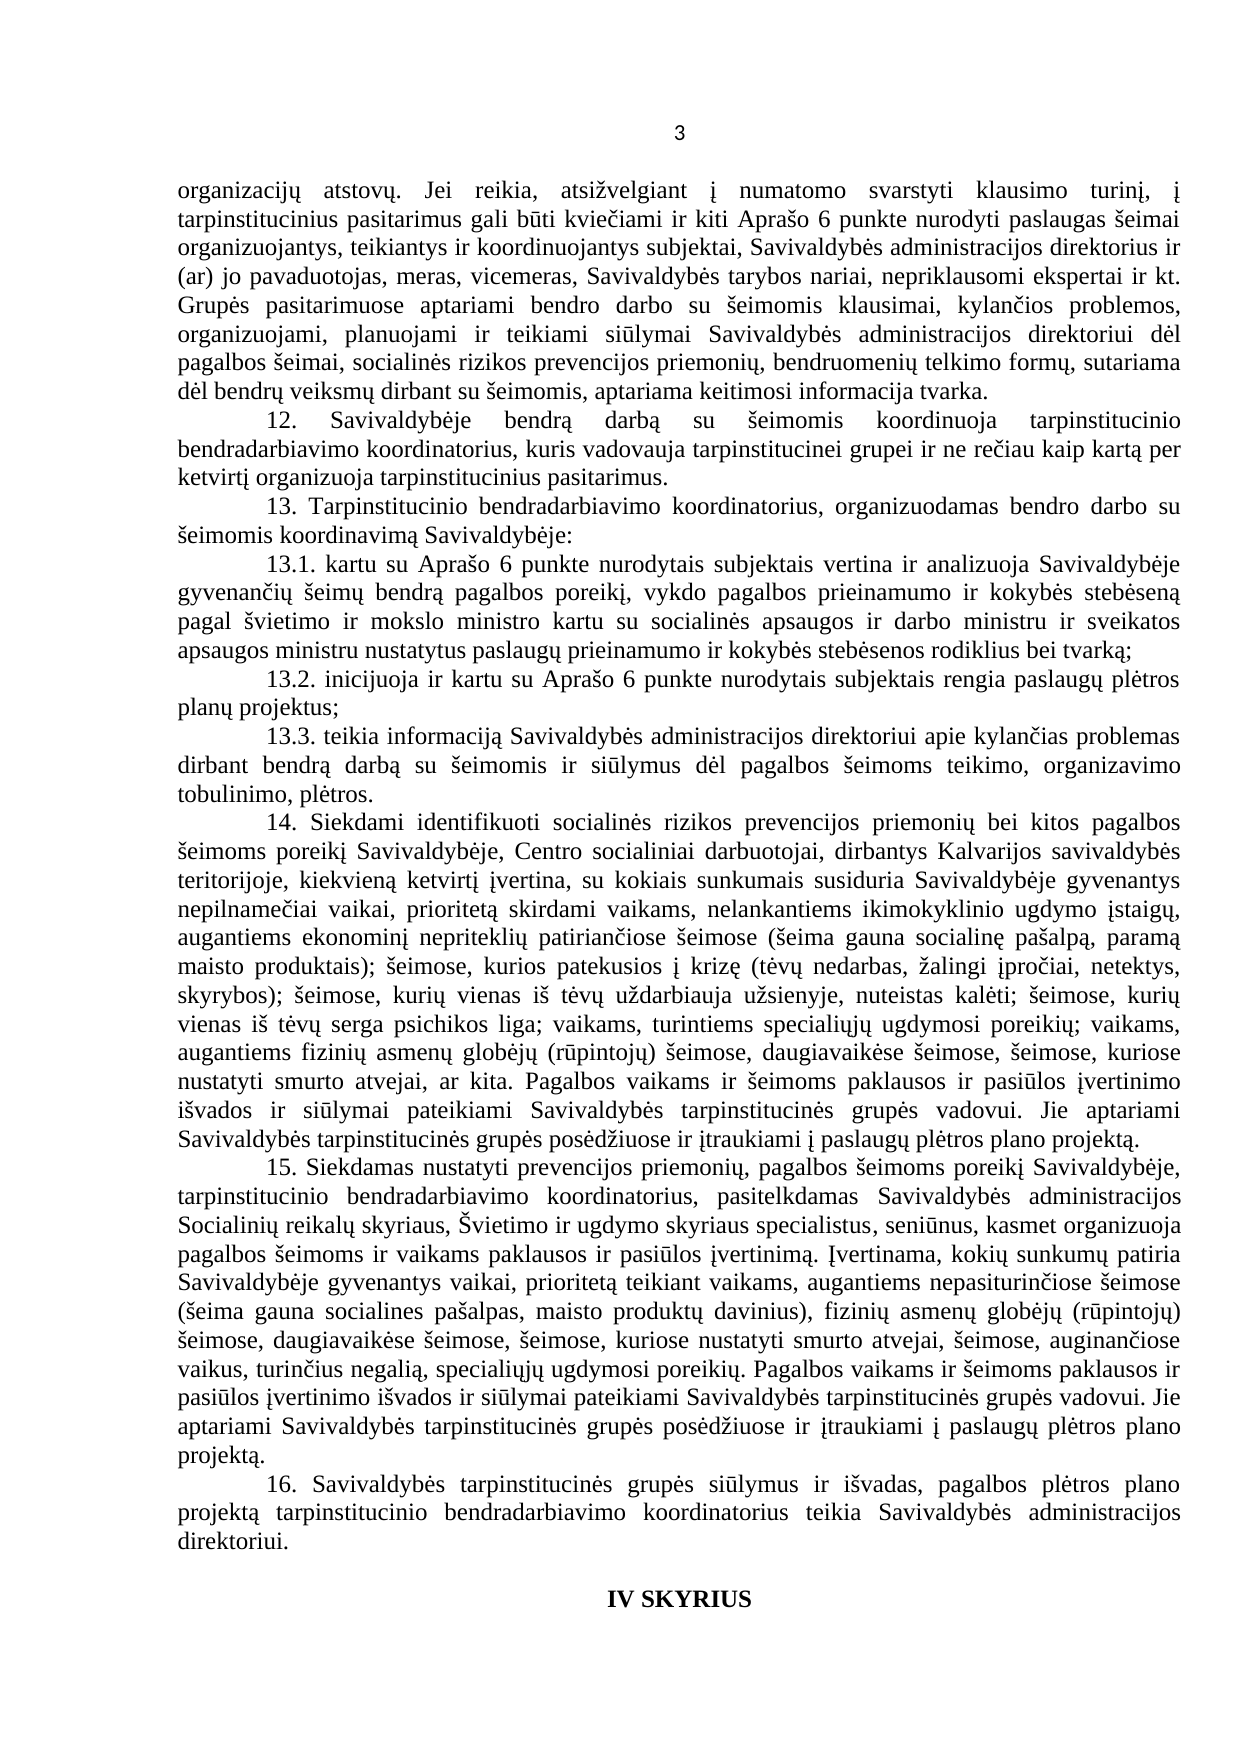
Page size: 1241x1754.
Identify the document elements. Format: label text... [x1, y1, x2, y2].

text 13.2. inicijuoja ir kartu su Aprašo 6 punkte nurodytais subjektais rengia paslaugų plėtros planų projektus; [177, 664, 1181, 721]
text 15. Siekdamas nustatyti prevencijos priemonių, pagalbos šeimoms poreikį Savivaldybėje, tarpinstitucinio bendradarbiavimo koordinatorius, pasitelkdamas Savivaldybės administracijos Socialinių reikalų skyriaus, Švietimo ir ugdymo skyriaus specialistus, seniūnus, kasmet organizuoja pagalbos šeimoms ir vaikams paklausos ir pasiūlos įvertinimą. Įvertinama, kokių sunkumų patiria Savivaldybėje gyvenantys vaikai, prioritetą teikiant vaikams, augantiems nepasiturinčiose šeimose (šeima gauna socialines pašalpas, maisto produktų davinius), fizinių asmenų globėjų (rūpintojų) šeimose, daugiavaikėse šeimose, šeimose, kuriose nustatyti smurto atvejai, šeimose, auginančiose vaikus, turinčius negalią, specialiųjų ugdymosi poreikių. Pagalbos vaikams ir šeimoms paklausos ir pasiūlos įvertinimo išvados ir siūlymai pateikiami Savivaldybės tarpinstitucinės grupės vadovui. Jie aptariami Savivaldybės tarpinstitucinės grupės posėdžiuose ir įtraukiami į paslaugų plėtros plano projektą. [177, 1152, 1181, 1469]
text 13.1. kartu su Aprašo 6 punkte nurodytais subjektais vertina ir analizuoja Savivaldybėje gyvenančių šeimų bendrą pagalbos poreikį, vykdo pagalbos prieinamumo ir kokybės stebėseną pagal švietimo ir mokslo ministro kartu su socialinės apsaugos ir darbo ministru ir sveikatos apsaugos ministru nustatytus paslaugų prieinamumo ir kokybės stebėsenos rodiklius bei tvarką; [177, 549, 1181, 664]
text organizacijų atstovų. Jei reikia, atsižvelgiant į numatomo svarstyti klausimo turinį, į tarpinstitucinius pasitarimus gali būti kviečiami ir kiti Aprašo 6 punkte nurodyti paslaugas šeimai organizuojantys, teikiantys ir koordinuojantys subjektai, Savivaldybės administracijos direktorius ir (ar) jo pavaduotojas, meras, vicemeras, Savivaldybės tarybos nariai, nepriklausomi ekspertai ir kt. Grupės pasitarimuose aptariami bendro darbo su šeimomis klausimai, kylančios problemos, organizuojami, planuojami ir teikiami siūlymai Savivaldybės administracijos direktoriui dėl pagalbos šeimai, socialinės rizikos prevencijos priemonių, bendruomenių telkimo formų, sutariama dėl bendrų veiksmų dirbant su šeimomis, aptariama keitimosi informacija tvarka. [177, 175, 1181, 405]
text 16. Savivaldybės tarpinstitucinės grupės siūlymus ir išvadas, pagalbos plėtros plano projektą tarpinstitucinio bendradarbiavimo koordinatorius teikia Savivaldybės administracijos direktoriui. [177, 1469, 1181, 1555]
text 13. Tarpinstitucinio bendradarbiavimo koordinatorius, organizuodamas bendro darbo su šeimomis koordinavimą Savivaldybėje: [177, 491, 1181, 549]
text IV SKYRIUS [177, 1584, 1181, 1612]
text 13.3. teikia informaciją Savivaldybės administracijos direktoriui apie kylančias problemas dirbant bendrą darbą su šeimomis ir siūlymus dėl pagalbos šeimoms teikimo, organizavimo tobulinimo, plėtros. [177, 721, 1181, 807]
text 12. Savivaldybėje bendrą darbą su šeimomis koordinuoja tarpinstitucinio bendradarbiavimo koordinatorius, kuris vadovauja tarpinstitucinei grupei ir ne rečiau kaip kartą per ketvirtį organizuoja tarpinstitucinius pasitarimus. [177, 405, 1181, 491]
text 14. Siekdami identifikuoti socialinės rizikos prevencijos priemonių bei kitos pagalbos šeimoms poreikį Savivaldybėje, Centro socialiniai darbuotojai, dirbantys Kalvarijos savivaldybės teritorijoje, kiekvieną ketvirtį įvertina, su kokiais sunkumais susiduria Savivaldybėje gyvenantys nepilnamečiai vaikai, prioritetą skirdami vaikams, nelankantiems ikimokyklinio ugdymo įstaigų, augantiems ekonominį nepriteklių patiriančiose šeimose (šeima gauna socialinę pašalpą, paramą maisto produktais); šeimose, kurios patekusios į krizę (tėvų nedarbas, žalingi įpročiai, netektys, skyrybos); šeimose, kurių vienas iš tėvų uždarbiauja užsienyje, nuteistas kalėti; šeimose, kurių vienas iš tėvų serga psichikos liga; vaikams, turintiems specialiųjų ugdymosi poreikių; vaikams, augantiems fizinių asmenų globėjų (rūpintojų) šeimose, daugiavaikėse šeimose, šeimose, kuriose nustatyti smurto atvejai, ar kita. Pagalbos vaikams ir šeimoms paklausos ir pasiūlos įvertinimo išvados ir siūlymai pateikiami Savivaldybės tarpinstitucinės grupės vadovui. Jie aptariami Savivaldybės tarpinstitucinės grupės posėdžiuose ir įtraukiami į paslaugų plėtros plano projektą. [177, 807, 1181, 1152]
